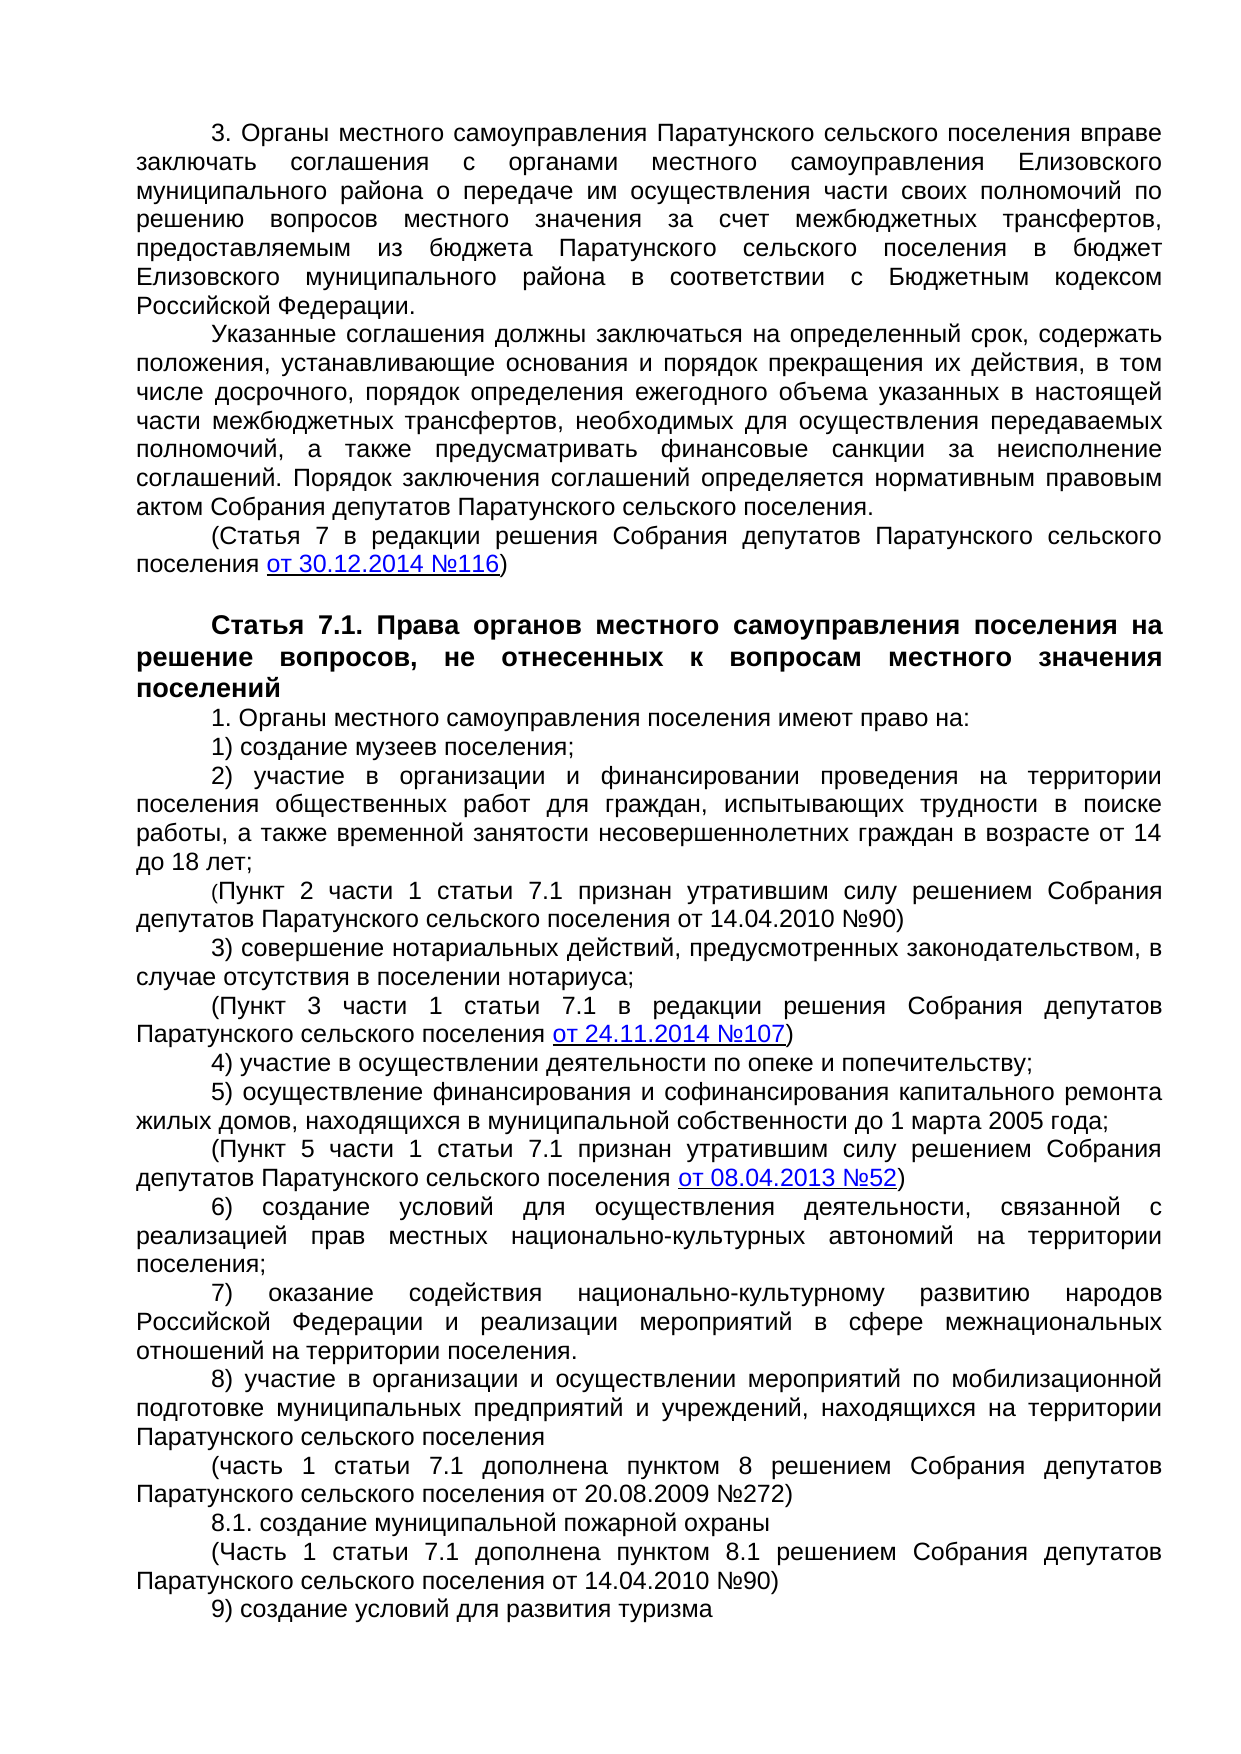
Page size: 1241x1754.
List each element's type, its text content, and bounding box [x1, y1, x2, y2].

text Указанные соглашения должны заключаться на определенный срок, содержать положения, устанавливающие основания и порядок прекращения их действия, в том числе досрочного, порядок определения ежегодного объема указанных в настоящей части межбюджетных трансфертов, необходимых для осуществления передаваемых полномочий, а также предусматривать финансовые санкции за неисполнение соглашений. Порядок заключения соглашений определяется нормативным правовым актом Собрания депутатов Паратунского сельского поселения. [136, 319, 1163, 521]
text 3) совершение нотариальных действий, предусмотренных законодательством, в случае отсутствия в поселении нотариуса; [136, 933, 1163, 991]
text 5) осуществление финансирования и софинансирования капитального ремонта жилых домов, находящихся в муниципальной собственности до 1 марта 2005 года; [136, 1077, 1163, 1134]
text Статья 7.1. Права органов местного самоуправления поселения на решение вопросов, не отнесенных к вопросам местного значения поселений [136, 609, 1163, 703]
text 1. Органы местного самоуправления поселения имеют право на: [136, 703, 1163, 732]
text 8.1. создание муниципальной пожарной охраны [136, 1508, 1163, 1537]
text (Часть 1 статьи 7.1 дополнена пунктом 8.1 решением Собрания депутатов Паратунского сельского поселения от 14.04.2010 №90) [136, 1537, 1163, 1594]
text (Пункт 3 части 1 статьи 7.1 в редакции решения Собрания депутатов Паратунского сельского поселения от 24.11.2014 №107) [136, 991, 1163, 1048]
text 1) создание музеев поселения; [136, 732, 1163, 761]
text 9) создание условий для развития туризма [136, 1594, 1163, 1623]
text 4) участие в осуществлении деятельности по опеке и попечительству; [136, 1048, 1163, 1077]
text 8) участие в организации и осуществлении мероприятий по мобилизационной подготовке муниципальных предприятий и учреждений, находящихся на территории Паратунского сельского поселения [136, 1364, 1163, 1451]
text 3. Органы местного самоуправления Паратунского сельского поселения вправе заключать соглашения с органами местного самоуправления Елизовского муниципального района о передаче им осуществления части своих полномочий по решению вопросов местного значения за счет межбюджетных трансфертов, предоставляемым из бюджета Паратунского сельского поселения в бюджет Елизовского муниципального района в соответствии с Бюджетным кодексом Российской Федерации. [136, 118, 1163, 319]
text (часть 1 статьи 7.1 дополнена пунктом 8 решением Собрания депутатов Паратунского сельского поселения от 20.08.2009 №272) [136, 1451, 1163, 1508]
text 6) создание условий для осуществления деятельности, связанной с реализацией прав местных национально-культурных автономий на территории поселения; [136, 1192, 1163, 1278]
text 2) участие в организации и финансировании проведения на территории поселения общественных работ для граждан, испытывающих трудности в поиске работы, а также временной занятости несовершеннолетних граждан в возрасте от 14 до 18 лет; [136, 761, 1163, 876]
text (Пункт 2 части 1 статьи 7.1 признан утратившим силу решением Собрания депутатов Паратунского сельского поселения от 14.04.2010 №90) [136, 876, 1163, 933]
text (Статья 7 в редакции решения Собрания депутатов Паратунского сельского поселения от 30.12.2014 №116) [136, 521, 1163, 578]
text 7) оказание содействия национально-культурному развитию народов Российской Федерации и реализации мероприятий в сфере межнациональных отношений на территории поселения. [136, 1278, 1163, 1364]
text (Пункт 5 части 1 статьи 7.1 признан утратившим силу решением Собрания депутатов Паратунского сельского поселения от 08.04.2013 №52) [136, 1134, 1163, 1192]
